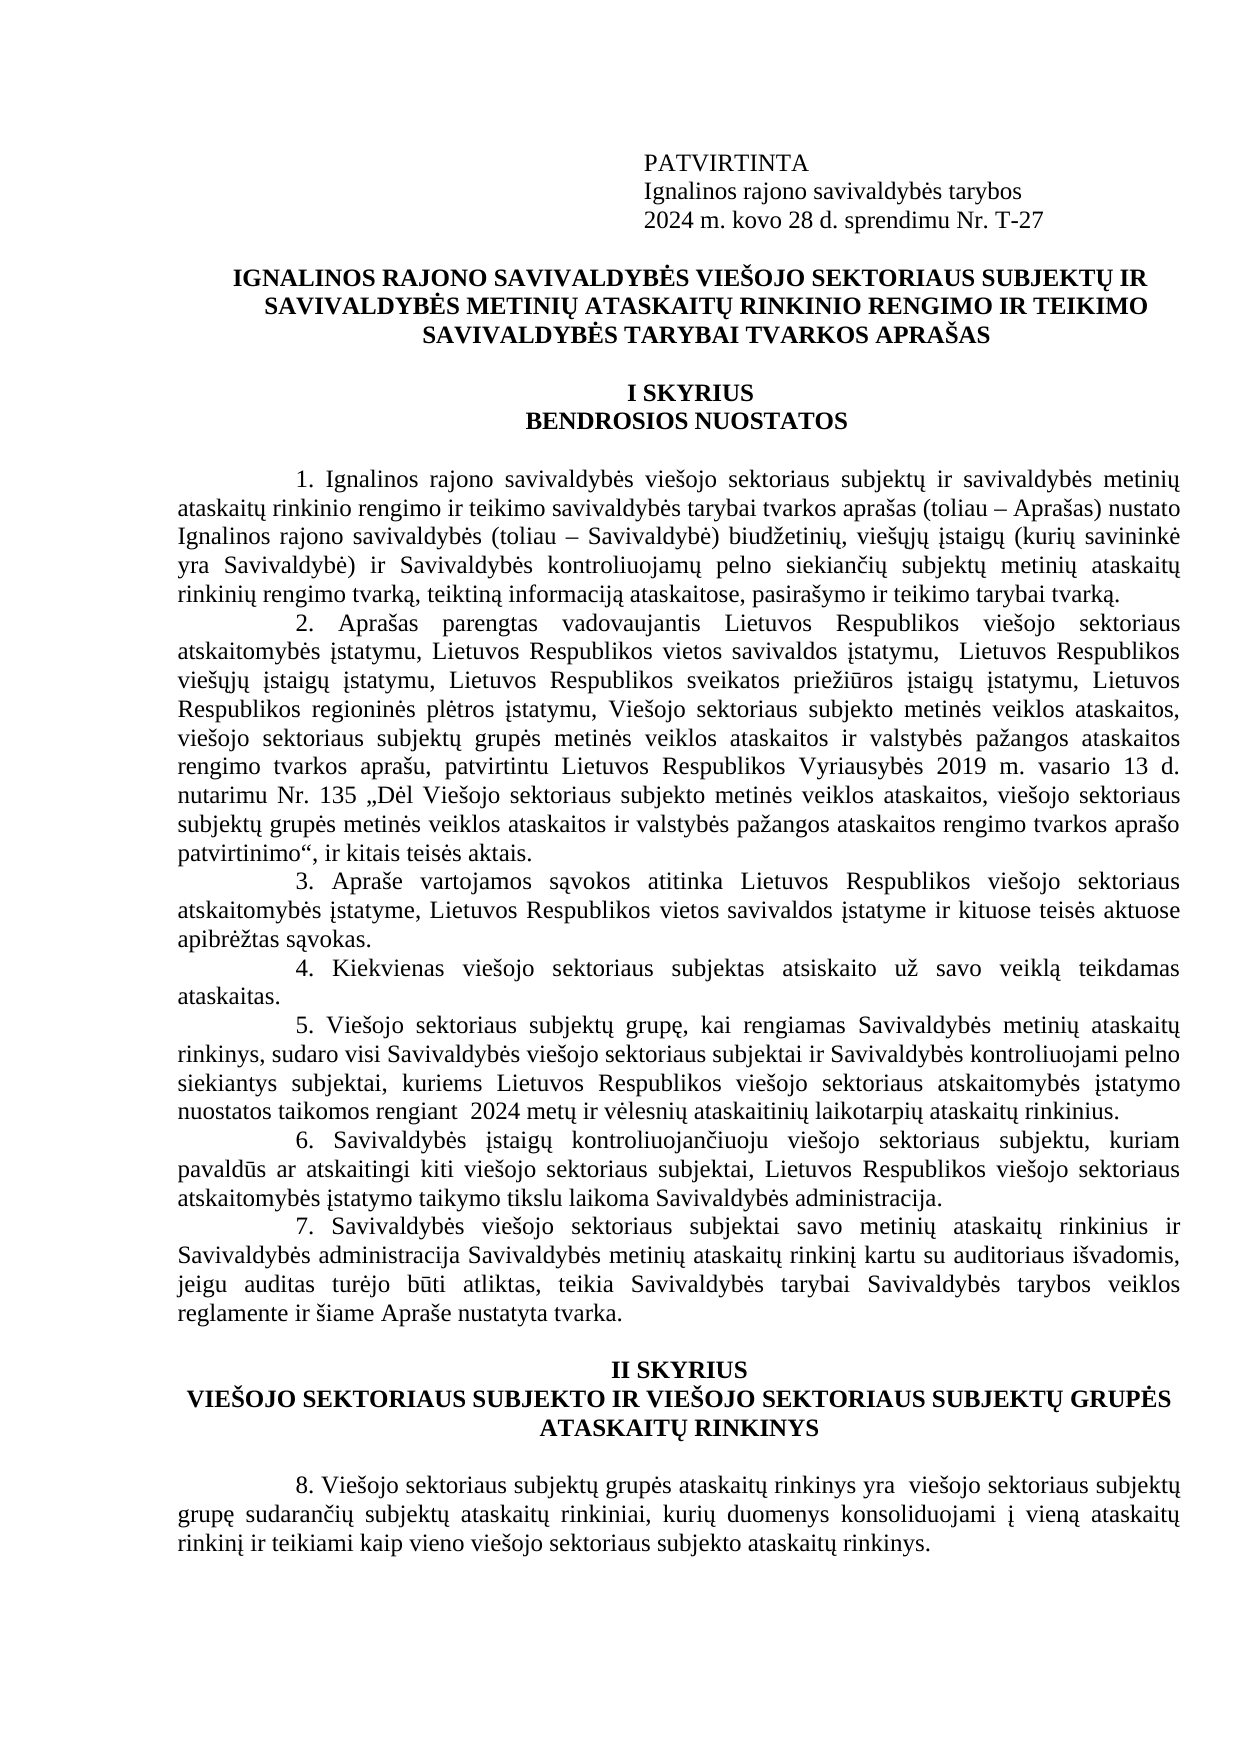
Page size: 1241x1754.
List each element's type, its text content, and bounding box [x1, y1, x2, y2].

text 4. Kiekvienas viešojo sektoriaus subjektas atsiskaito už savo veiklą teikdamas ataskaitas. [177, 953, 1181, 1010]
text 8. Viešojo sektoriaus subjektų grupės ataskaitų rinkinys yra viešojo sektoriaus subjektų grupę sudarančių subjektų ataskaitų rinkiniai, kurių duomenys konsoliduojami į vieną ataskaitų rinkinį ir teikiami kaip vieno viešojo sektoriaus subjekto ataskaitų rinkinys. [177, 1470, 1181, 1556]
text 6. Savivaldybės įstaigų kontroliuojančiuoju viešojo sektoriaus subjektu, kuriam pavaldūs ar atskaitingi kiti viešojo sektoriaus subjektai, Lietuvos Respublikos viešojo sektoriaus atskaitomybės įstatymo taikymo tikslu laikoma Savivaldybės administracija. [177, 1125, 1181, 1211]
text BENDROSIOS NUOSTATOS [192, 406, 1181, 435]
text Ignalinos rajono savivaldybės tarybos [177, 176, 1181, 205]
text IGNALINOS RAJONO SAVIVALDYBĖS VIEŠOJO SEKTORIAUS SUBJEKTŲ IR SAVIVALDYBĖS METINIŲ ATASKAITŲ RINKINIO RENGIMO IR TEIKIMO SAVIVALDYBĖS TARYBAI TVARKOS APRAŠAS [200, 263, 1181, 349]
text 2024 m. kovo 28 d. sprendimu Nr. T-27 [177, 205, 1181, 234]
text 2. Aprašas parengtas vadovaujantis Lietuvos Respublikos viešojo sektoriaus atskaitomybės įstatymu, Lietuvos Respublikos vietos savivaldos įstatymu, Lietuvos Respublikos viešųjų įstaigų įstatymu, Lietuvos Respublikos sveikatos priežiūros įstaigų įstatymu, Lietuvos Respublikos regioninės plėtros įstatymu, Viešojo sektoriaus subjekto metinės veiklos ataskaitos, viešojo sektoriaus subjektų grupės metinės veiklos ataskaitos ir valstybės pažangos ataskaitos rengimo tvarkos aprašu, patvirtintu Lietuvos Respublikos Vyriausybės 2019 m. vasario 13 d. nutarimu Nr. 135 „Dėl Viešojo sektoriaus subjekto metinės veiklos ataskaitos, viešojo sektoriaus subjektų grupės metinės veiklos ataskaitos ir valstybės pažangos ataskaitos rengimo tvarkos aprašo patvirtinimo“, ir kitais teisės aktais. [177, 608, 1181, 866]
text VIEŠOJO SEKTORIAUS SUBJEKTO IR VIEŠOJO SEKTORIAUS SUBJEKTŲ GRUPĖS ATASKAITŲ RINKINYS [177, 1384, 1181, 1441]
text 1. Ignalinos rajono savivaldybės viešojo sektoriaus subjektų ir savivaldybės metinių ataskaitų rinkinio rengimo ir teikimo savivaldybės tarybai tvarkos aprašas (toliau – Aprašas) nustato Ignalinos rajono savivaldybės (toliau – Savivaldybė) biudžetinių, viešųjų įstaigų (kurių savininkė yra Savivaldybė) ir Savivaldybės kontroliuojamų pelno siekiančių subjektų metinių ataskaitų rinkinių rengimo tvarką, teiktiną informaciją ataskaitose, pasirašymo ir teikimo tarybai tvarką. [177, 464, 1181, 608]
text I SKYRIUS [200, 378, 1181, 406]
text 5. Viešojo sektoriaus subjektų grupę, kai rengiamas Savivaldybės metinių ataskaitų rinkinys, sudaro visi Savivaldybės viešojo sektoriaus subjektai ir Savivaldybės kontroliuojami pelno siekiantys subjektai, kuriems Lietuvos Respublikos viešojo sektoriaus atskaitomybės įstatymo nuostatos taikomos rengiant 2024 metų ir vėlesnių ataskaitinių laikotarpių ataskaitų rinkinius. [177, 1010, 1181, 1125]
text 3. Apraše vartojamos sąvokos atitinka Lietuvos Respublikos viešojo sektoriaus atskaitomybės įstatyme, Lietuvos Respublikos vietos savivaldos įstatyme ir kituose teisės aktuose apibrėžtas sąvokas. [177, 866, 1181, 953]
text II SKYRIUS [177, 1355, 1181, 1384]
text PATVIRTINTA [177, 148, 1181, 176]
text 7. Savivaldybės viešojo sektoriaus subjektai savo metinių ataskaitų rinkinius ir Savivaldybės administracija Savivaldybės metinių ataskaitų rinkinį kartu su auditoriaus išvadomis, jeigu auditas turėjo būti atliktas, teikia Savivaldybės tarybai Savivaldybės tarybos veiklos reglamente ir šiame Apraše nustatyta tvarka. [177, 1211, 1181, 1326]
